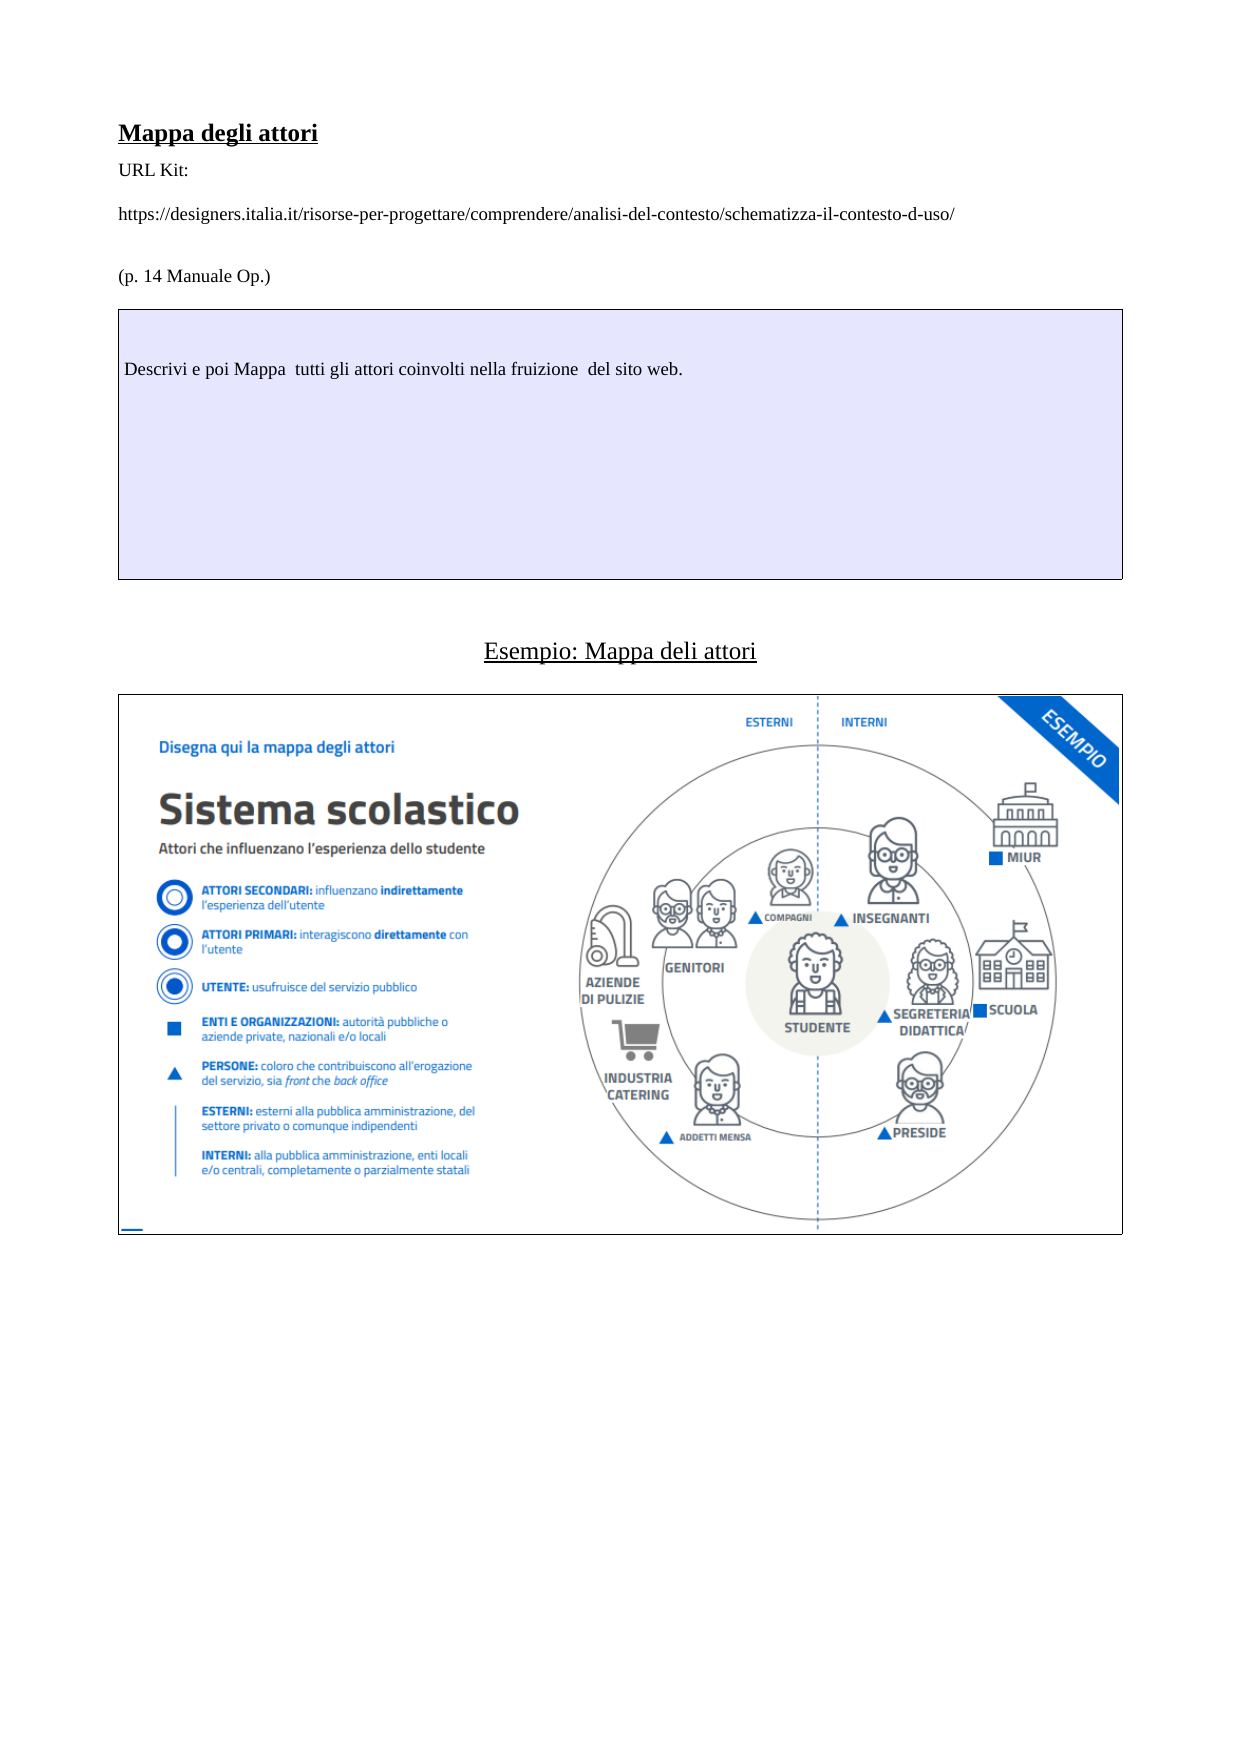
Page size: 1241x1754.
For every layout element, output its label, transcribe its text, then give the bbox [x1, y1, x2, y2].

text https://designers.italia.it/risorse-per-progettare/comprendere/analisi-del-contesto/schematizza-il-contesto-d-uso/ [118, 202, 1122, 224]
text (p. 14 Manuale Op.) [118, 265, 1122, 287]
text Esempio: Mappa deli attori [118, 636, 1122, 665]
text URL Kit: [118, 159, 1122, 181]
picture [121, 696, 1119, 1231]
text Mappa degli attori [118, 118, 1122, 147]
table_header Descrivi e poi Mappa tutti gli attori coinvolti nella fruizione del sito web. [119, 310, 1122, 579]
